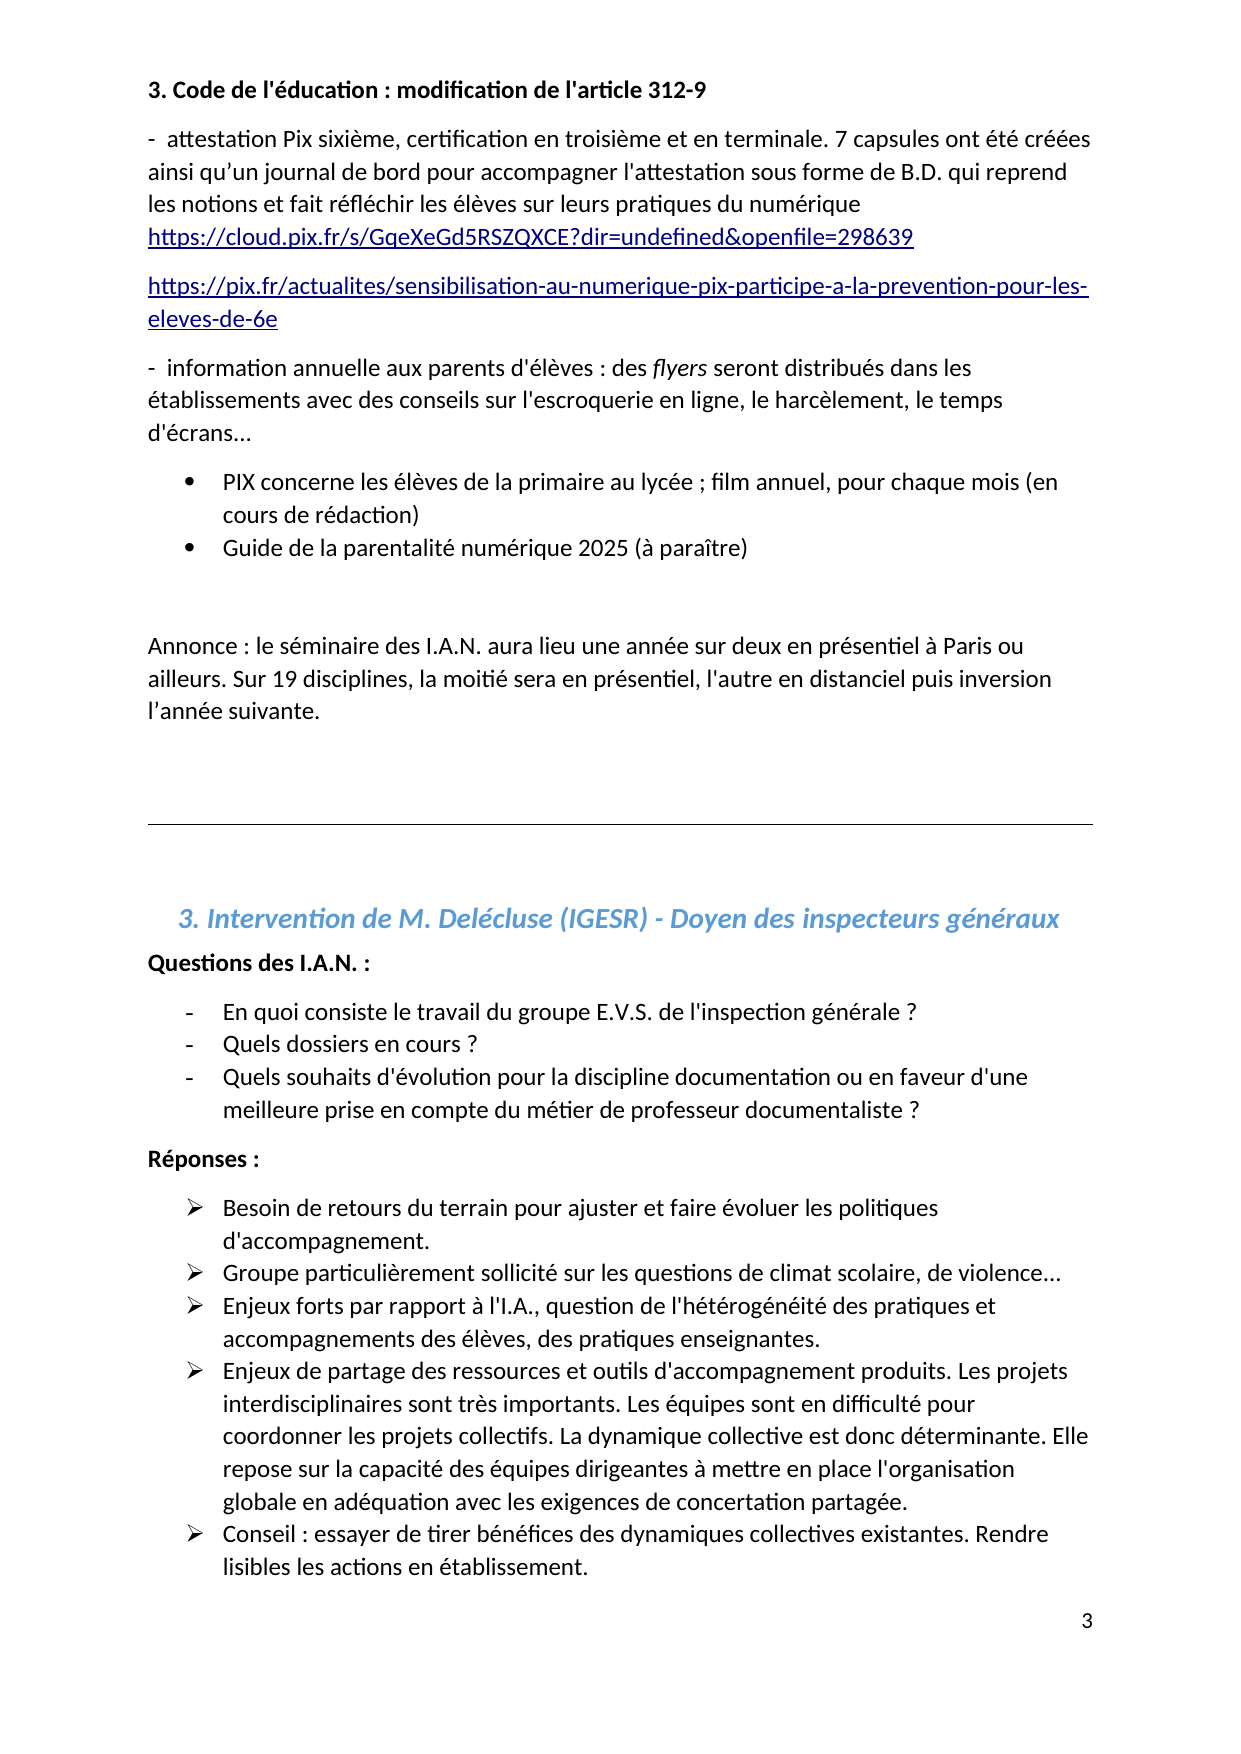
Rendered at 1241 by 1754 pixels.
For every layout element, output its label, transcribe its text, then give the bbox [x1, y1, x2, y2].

text Questions des I.A.N. : [148, 947, 1093, 977]
list Enjeux forts par rapport à l'I.A., question de l'hétérogénéité des pratiques et accompagnements des élèves, des pratiques enseignantes. [185, 1290, 1093, 1353]
text - information annuelle aux parents d'élèves : des flyers seront distribués dans les établissements avec des conseils sur l'escroquerie en ligne, le harcèlement, le temps d'écrans... [148, 352, 1093, 448]
subtitle 3. Intervention de M. Delécluse (IGESR) - Doyen des inspecteurs généraux [148, 901, 1093, 936]
list Conseil : essayer de tirer bénéfices des dynamiques collectives existantes. Rendre lisibles les actions en établissement. [185, 1518, 1093, 1581]
list PIX concerne les élèves de la primaire au lycée ; film annuel, pour chaque mois (en cours de rédaction) [185, 466, 1093, 529]
text Réponses : [148, 1143, 1093, 1173]
list Enjeux de partage des ressources et outils d'accompagnement produits. Les projets interdisciplinaires sont très importants. Les équipes sont en difficulté pour coordonner les projets collectifs. La dynamique collective est donc déterminante. Elle repose sur la capacité des équipes dirigeantes à mettre en place l'organisation globale en adéquation avec les exigences de concertation partagée. [185, 1355, 1093, 1516]
text https://pix.fr/actualites/sensibilisation-au-numerique-pix-participe-a-la-prevention-pour-les-eleves-de-6e [148, 270, 1093, 333]
list Quels souhaits d'évolution pour la discipline documentation ou en faveur d'une meilleure prise en compte du métier de professeur documentaliste ? [185, 1061, 1093, 1124]
text 3. Code de l'éducation : modification de l'article 312-9 [148, 74, 1093, 104]
list Besoin de retours du terrain pour ajuster et faire évoluer les politiques d'accompagnement. [185, 1192, 1093, 1255]
text - attestation Pix sixième, certification en troisième et en terminale. 7 capsules ont été créées ainsi qu’un journal de bord pour accompagner l'attestation sous forme de B.D. qui reprend les notions et fait réfléchir les élèves sur leurs pratiques du numérique https://cloud.pix.fr/s/GqeXeGd5RSZQXCE?dir=undefined&openfile=298639 [148, 123, 1093, 251]
list Groupe particulièrement sollicité sur les questions de climat scolaire, de violence... [185, 1257, 1093, 1288]
list Guide de la parentalité numérique 2025 (à paraître) [185, 532, 1093, 562]
list Quels dossiers en cours ? [185, 1028, 1093, 1059]
text Annonce : le séminaire des I.A.N. aura lieu une année sur deux en présentiel à Paris ou ailleurs. Sur 19 disciplines, la moitié sera en présentiel, l'autre en distanciel puis inversion l’année suivante. [148, 630, 1093, 726]
list En quoi consiste le travail du groupe E.V.S. de l'inspection générale ? [185, 996, 1093, 1026]
